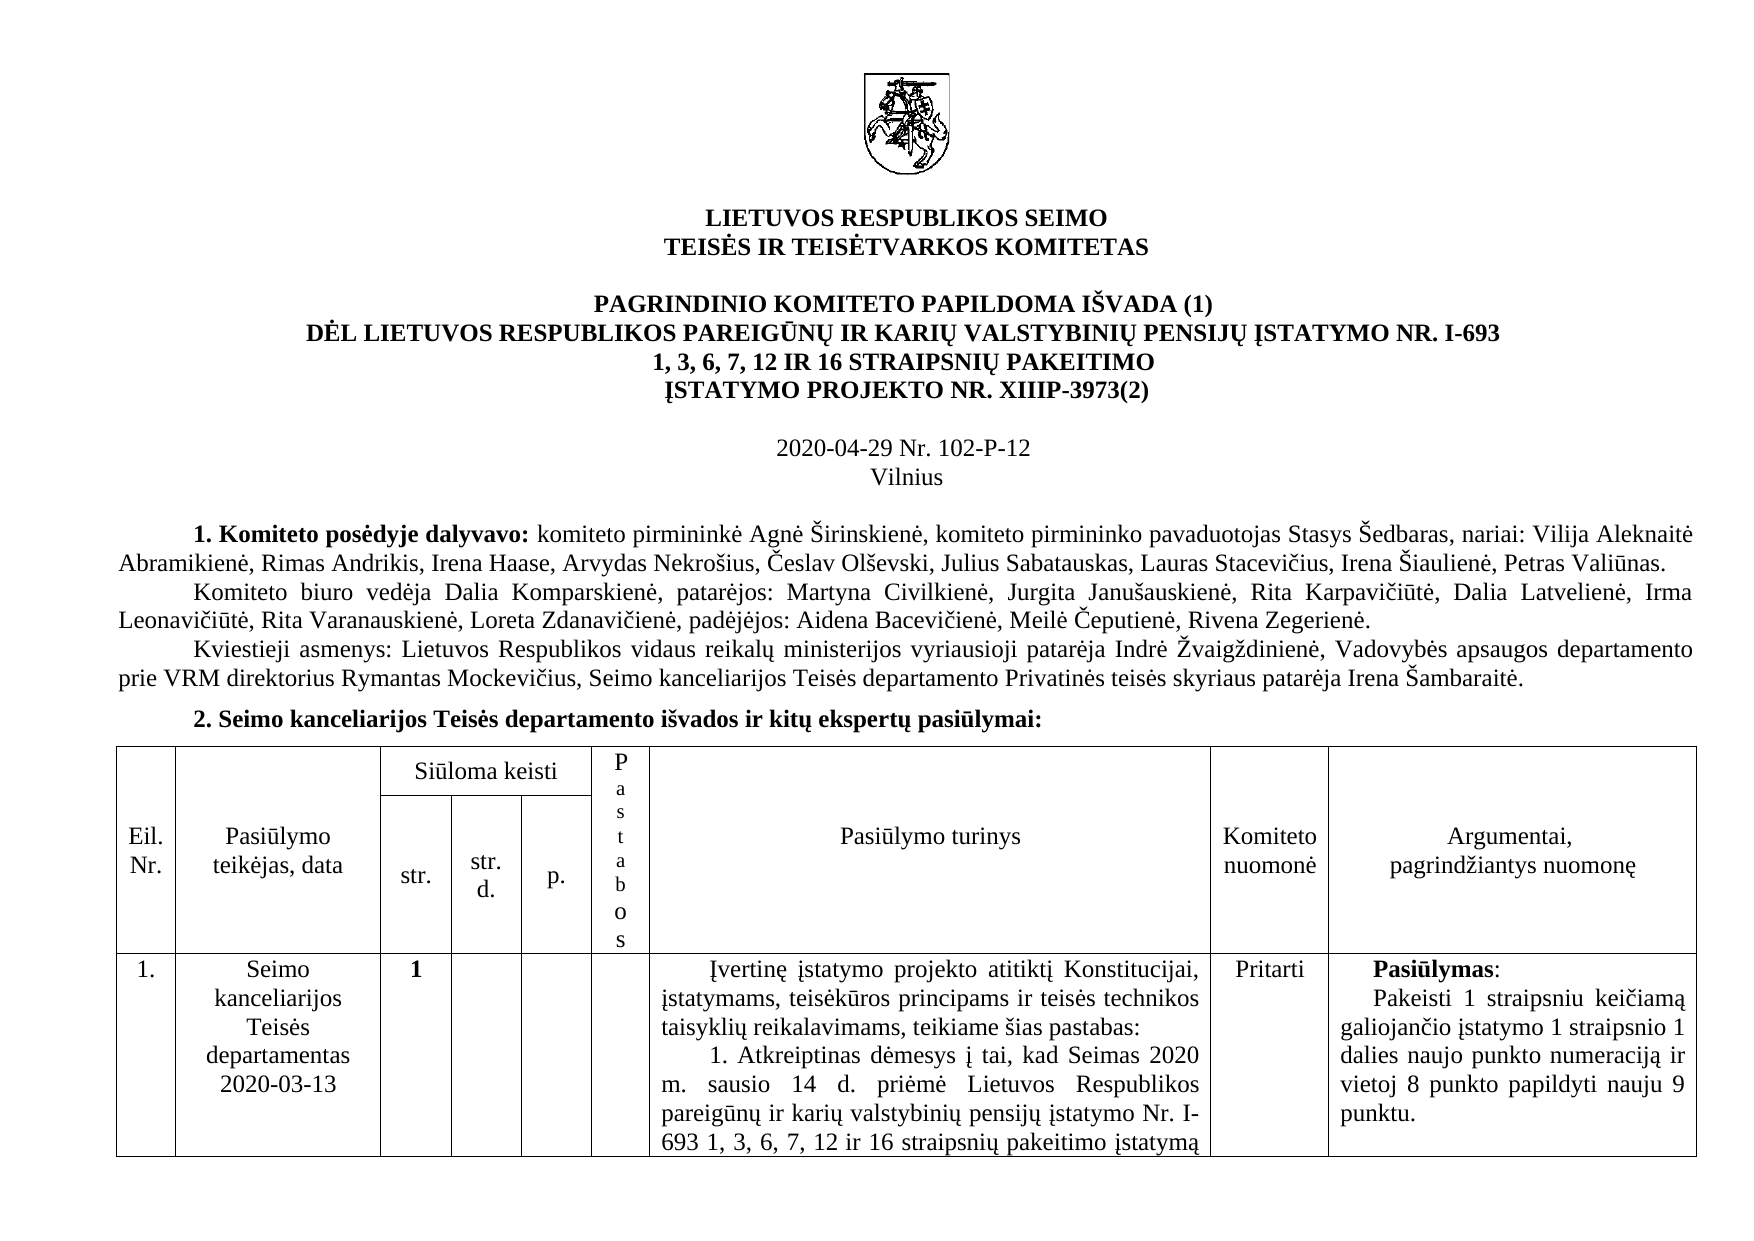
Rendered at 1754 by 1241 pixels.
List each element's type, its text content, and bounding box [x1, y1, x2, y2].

table_cell Seimo kanceliarijos Teisės departamentas 2020-03-13 [176, 954, 380, 1156]
text 1, 3, 6, 7, 12 IR 16 STRAIPSNIŲ PAKEITIMO [118, 347, 1695, 376]
text Kviestieji asmenys: Lietuvos Respublikos vidaus reikalų ministerijos vyriausioji patarėja Indrė Žvaigždinienė, Vadovybės apsaugos departamento prie VRM direktorius Rymantas Mockevičius, Seimo kanceliarijos Teisės departamento Privatinės teisės skyriaus patarėja Irena Šambaraitė. [118, 634, 1695, 692]
table_cell 1. [117, 954, 175, 1156]
table_cell Pasiūlymas: Pakeisti 1 straipsniu keičiamą galiojančio įstatymo 1 straipsnio 1 dalies naujo punkto numeraciją ir vietoj 8 punkto papildyti nauju 9 punktu. [1329, 954, 1696, 1156]
text LIETUVOS RESPUBLIKOS SEIMO [118, 203, 1695, 232]
table_cell Įvertinę įstatymo projekto atitiktį Konstitucijai, įstatymams, teisėkūros principams ir teisės technikos taisyklių reikalavimams, teikiame šias pastabas: 1. Atkreiptinas dėmesys į tai, kad Seimas 2020 m. sausio 14 d. priėmė Lietuvos Respublikos pareigūnų ir karių valstybinių pensijų įstatymo Nr. I-693 1, 3, 6, 7, 12 ir 16 straipsnių pakeitimo įstatymą [650, 954, 1210, 1156]
table_cell Pritarti [1211, 954, 1328, 1156]
table_header Pastabos [592, 747, 649, 953]
text 1. Komiteto posėdyje dalyvavo: komiteto pirmininkė Agnė Širinskienė, komiteto pirmininko pavaduotojas Stasys Šedbaras, nariai: Vilija Aleknaitė Abramikienė, Rimas Andrikis, Irena Haase, Arvydas Nekrošius, Česlav Olševski, Julius Sabatauskas, Lauras Stacevičius, Irena Šiaulienė, Petras Valiūnas. [118, 519, 1695, 577]
table_header Siūloma keisti [381, 747, 591, 795]
table_cell [592, 954, 649, 1156]
text Komiteto biuro vedėja Dalia Komparskienė, patarėjos: Martyna Civilkienė, Jurgita Janušauskienė, Rita Karpavičiūtė, Dalia Latvelienė, Irma Leonavičiūtė, Rita Varanauskienė, Loreta Zdanavičienė, padėjėjos: Aidena Bacevičienė, Meilė Čeputienė, Rivena Zegerienė. [118, 577, 1695, 634]
table_cell str. [381, 796, 451, 953]
table_cell p. [522, 796, 591, 953]
text ĮSTATYMo PROJEKTO NR. XIIIP-3973(2) [118, 376, 1695, 404]
table_header Argumentai, pagrindžiantys nuomonę [1329, 747, 1696, 953]
table_cell [522, 954, 591, 1156]
table_cell 1 [381, 954, 451, 1156]
text 2. Seimo kanceliarijos Teisės departamento išvados ir kitų ekspertų pasiūlymai: [118, 704, 1695, 733]
text Vilnius [118, 462, 1695, 491]
text PAGRINDINIO KOMITETO PAPILDOMA IŠVADA (1) [118, 289, 1695, 318]
table_header Eil. Nr. [117, 747, 175, 953]
text TEISĖS IR TEISĖTVARKOS KOMITETAS [118, 232, 1695, 261]
text DĖL LIETUVOS RESPUBLIKOS PAREIGŪNŲ IR KARIŲ VALSTYBINIŲ PENSIJŲ ĮSTATYMO NR. I-693 [118, 318, 1695, 347]
table_cell str. d. [452, 796, 521, 953]
text 2020-04-29 Nr. 102-P-12 [118, 433, 1695, 462]
table_cell [452, 954, 521, 1156]
table_header Komiteto nuomonė [1211, 747, 1328, 953]
table_header Pasiūlymo turinys [650, 747, 1210, 953]
table_header Pasiūlymo teikėjas, data [176, 747, 380, 953]
